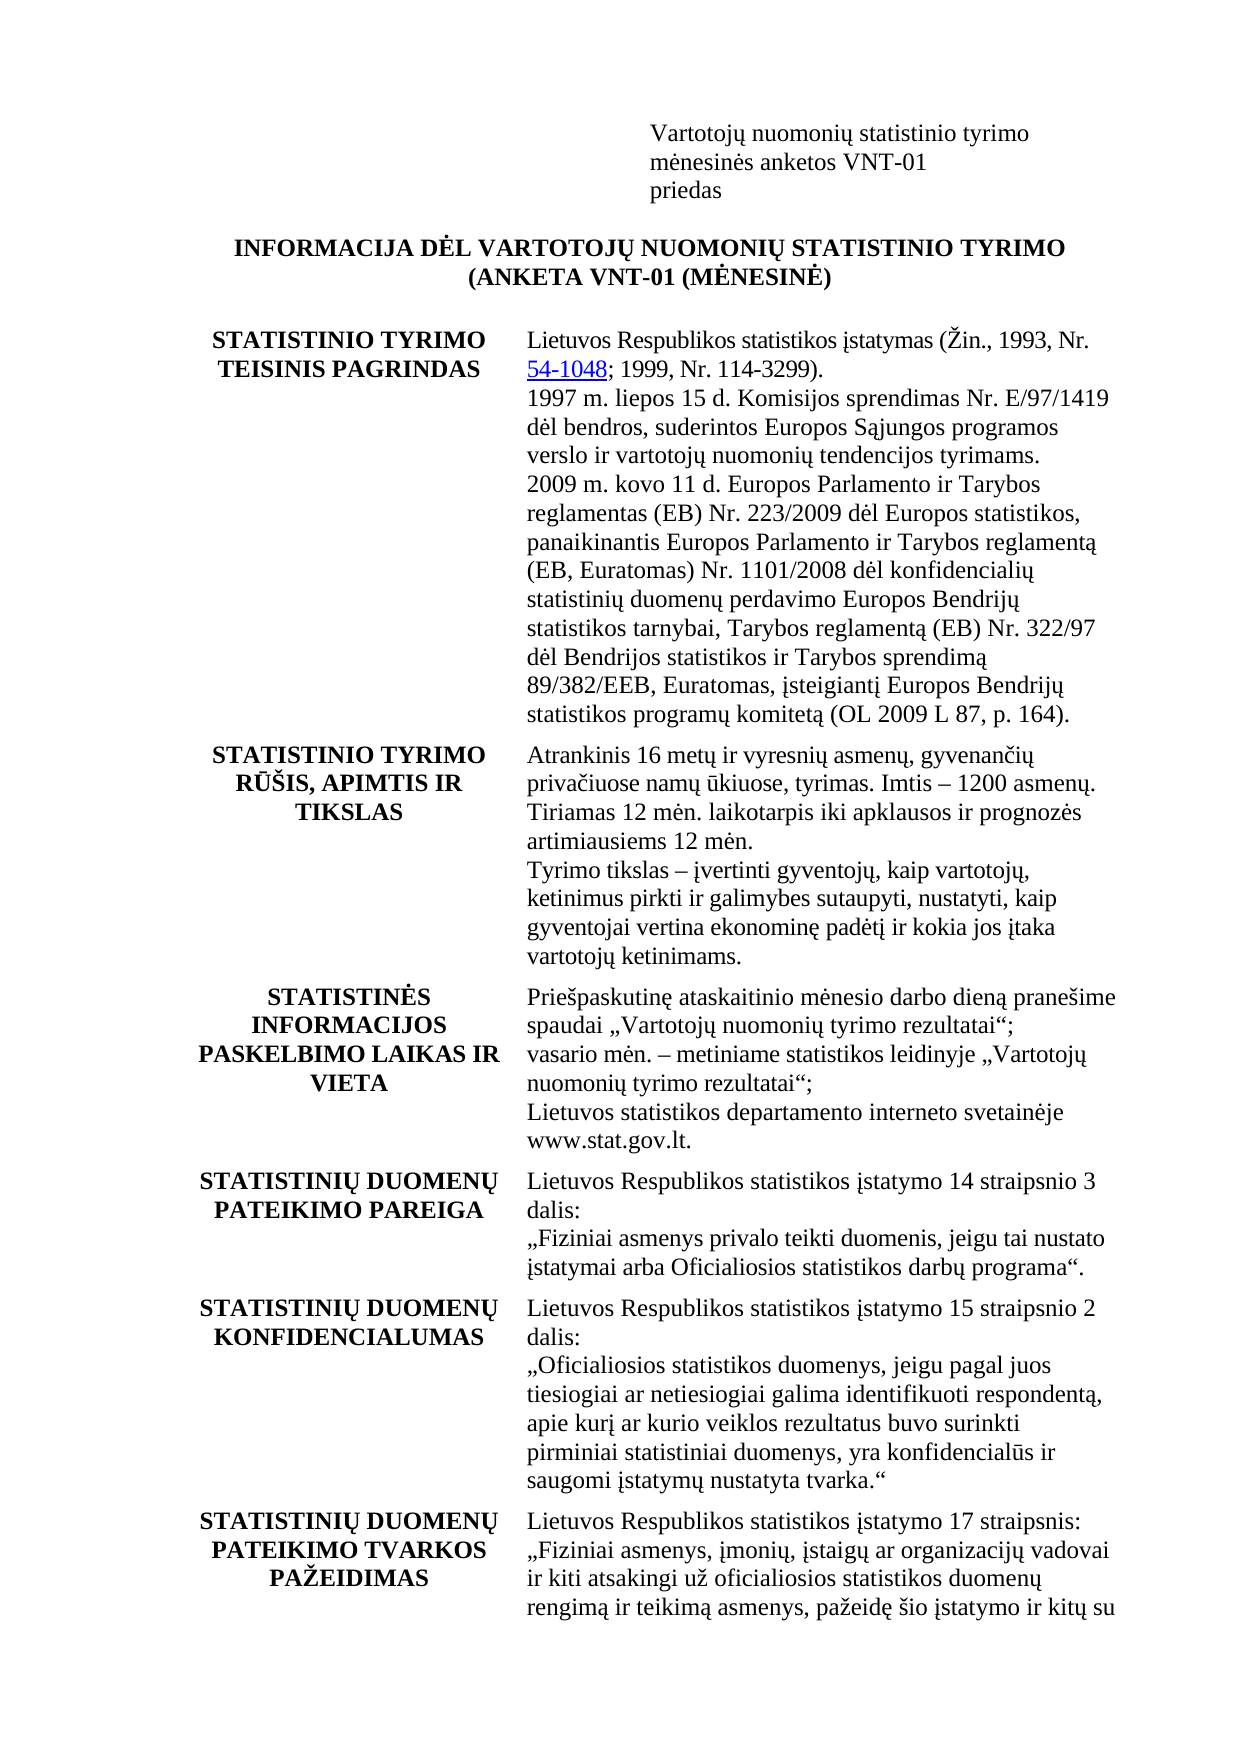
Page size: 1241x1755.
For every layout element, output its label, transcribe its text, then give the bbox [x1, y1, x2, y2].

text INFORMACIJA DĖL VARTOTOJŲ NUOMONIŲ STATISTINIO TYRIMO (ANKETA VNT-01 (MĖNESINĖ) [177, 233, 1122, 291]
text Vartotojų nuomonių statistinio tyrimo [649, 118, 1122, 147]
text priedas [649, 176, 1122, 204]
table_cell Atrankinis 16 metų ir vyresnių asmenų, gyvenančių privačiuose namų ūkiuose, tyrimas. Imtis – 1200 asmenų. Tiriamas 12 mėn. laikotarpis iki apklausos ir prognozės artimiausiems 12 mėn. Tyrimo tikslas – įvertinti gyventojų, kaip vartotojų, ketinimus pirkti ir galimybes sutaupyti, nustatyti, kaip gyventojai vertina ekonominę padėtį ir kokia jos įtaka vartotojų ketinimams. [521, 734, 1122, 976]
table_cell STATISTINIŲ DUOMENŲ PATEIKIMO PAREIGA [177, 1160, 521, 1287]
table_cell STATISTINIŲ DUOMENŲ KONFIDENCIALUMAS [177, 1287, 521, 1500]
table_header STATISTINIO TYRIMO TEISINIS PAGRINDAS [177, 319, 521, 734]
table_header Lietuvos Respublikos statistikos įstatymas (Žin., 1993, Nr. 54-1048; 1999, Nr. 114-3299). 1997 m. liepos 15 d. Komisijos sprendimas Nr. E/97/1419 dėl bendros, suderintos Europos Sąjungos programos verslo ir vartotojų nuomonių tendencijos tyrimams. 2009 m. kovo 11 d. Europos Parlamento ir Tarybos reglamentas (EB) Nr. 223/2009 dėl Europos statistikos, panaikinantis Europos Parlamento ir Tarybos reglamentą (EB, Euratomas) Nr. 1101/2008 dėl konfidencialių statistinių duomenų perdavimo Europos Bendrijų statistikos tarnybai, Tarybos reglamentą (EB) Nr. 322/97 dėl Bendrijos statistikos ir Tarybos sprendimą 89/382/EEB, Euratomas, įsteigiantį Europos Bendrijų statistikos programų komitetą (OL 2009 L 87, p. 164). [521, 319, 1122, 734]
table_cell Priešpaskutinę ataskaitinio mėnesio darbo dieną pranešime spaudai „Vartotojų nuomonių tyrimo rezultatai“; vasario mėn. – metiniame statistikos leidinyje „Vartotojų nuomonių tyrimo rezultatai“; Lietuvos statistikos departamento interneto svetainėje www.stat.gov.lt. [521, 976, 1122, 1160]
table_cell STATISTINIŲ DUOMENŲ PATEIKIMO TVARKOS PAŽEIDIMAS [177, 1500, 521, 1627]
table_cell Lietuvos Respublikos statistikos įstatymo 15 straipsnio 2 dalis: „Oficialiosios statistikos duomenys, jeigu pagal juos tiesiogiai ar netiesiogiai galima identifikuoti respondentą, apie kurį ar kurio veiklos rezultatus buvo surinkti pirminiai statistiniai duomenys, yra konfidencialūs ir saugomi įstatymų nustatyta tvarka.“ [521, 1287, 1122, 1500]
table_cell STATISTINIO TYRIMO RŪŠIS, APIMTIS IR TIKSLAS [177, 734, 521, 976]
text mėnesinės anketos VNT-01 [649, 147, 1122, 176]
table_cell Lietuvos Respublikos statistikos įstatymo 17 straipsnis: „Fiziniai asmenys, įmonių, įstaigų ar organizacijų vadovai ir kiti atsakingi už oficialiosios statistikos duomenų rengimą ir teikimą asmenys, pažeidę šio įstatymo ir kitų su [521, 1500, 1122, 1627]
table_cell StatistinĖS informacijos PAskelbimo laikas ir vieta [177, 976, 521, 1160]
table_cell Lietuvos Respublikos statistikos įstatymo 14 straipsnio 3 dalis: „Fiziniai asmenys privalo teikti duomenis, jeigu tai nustato įstatymai arba Oficialiosios statistikos darbų programa“. [521, 1160, 1122, 1287]
